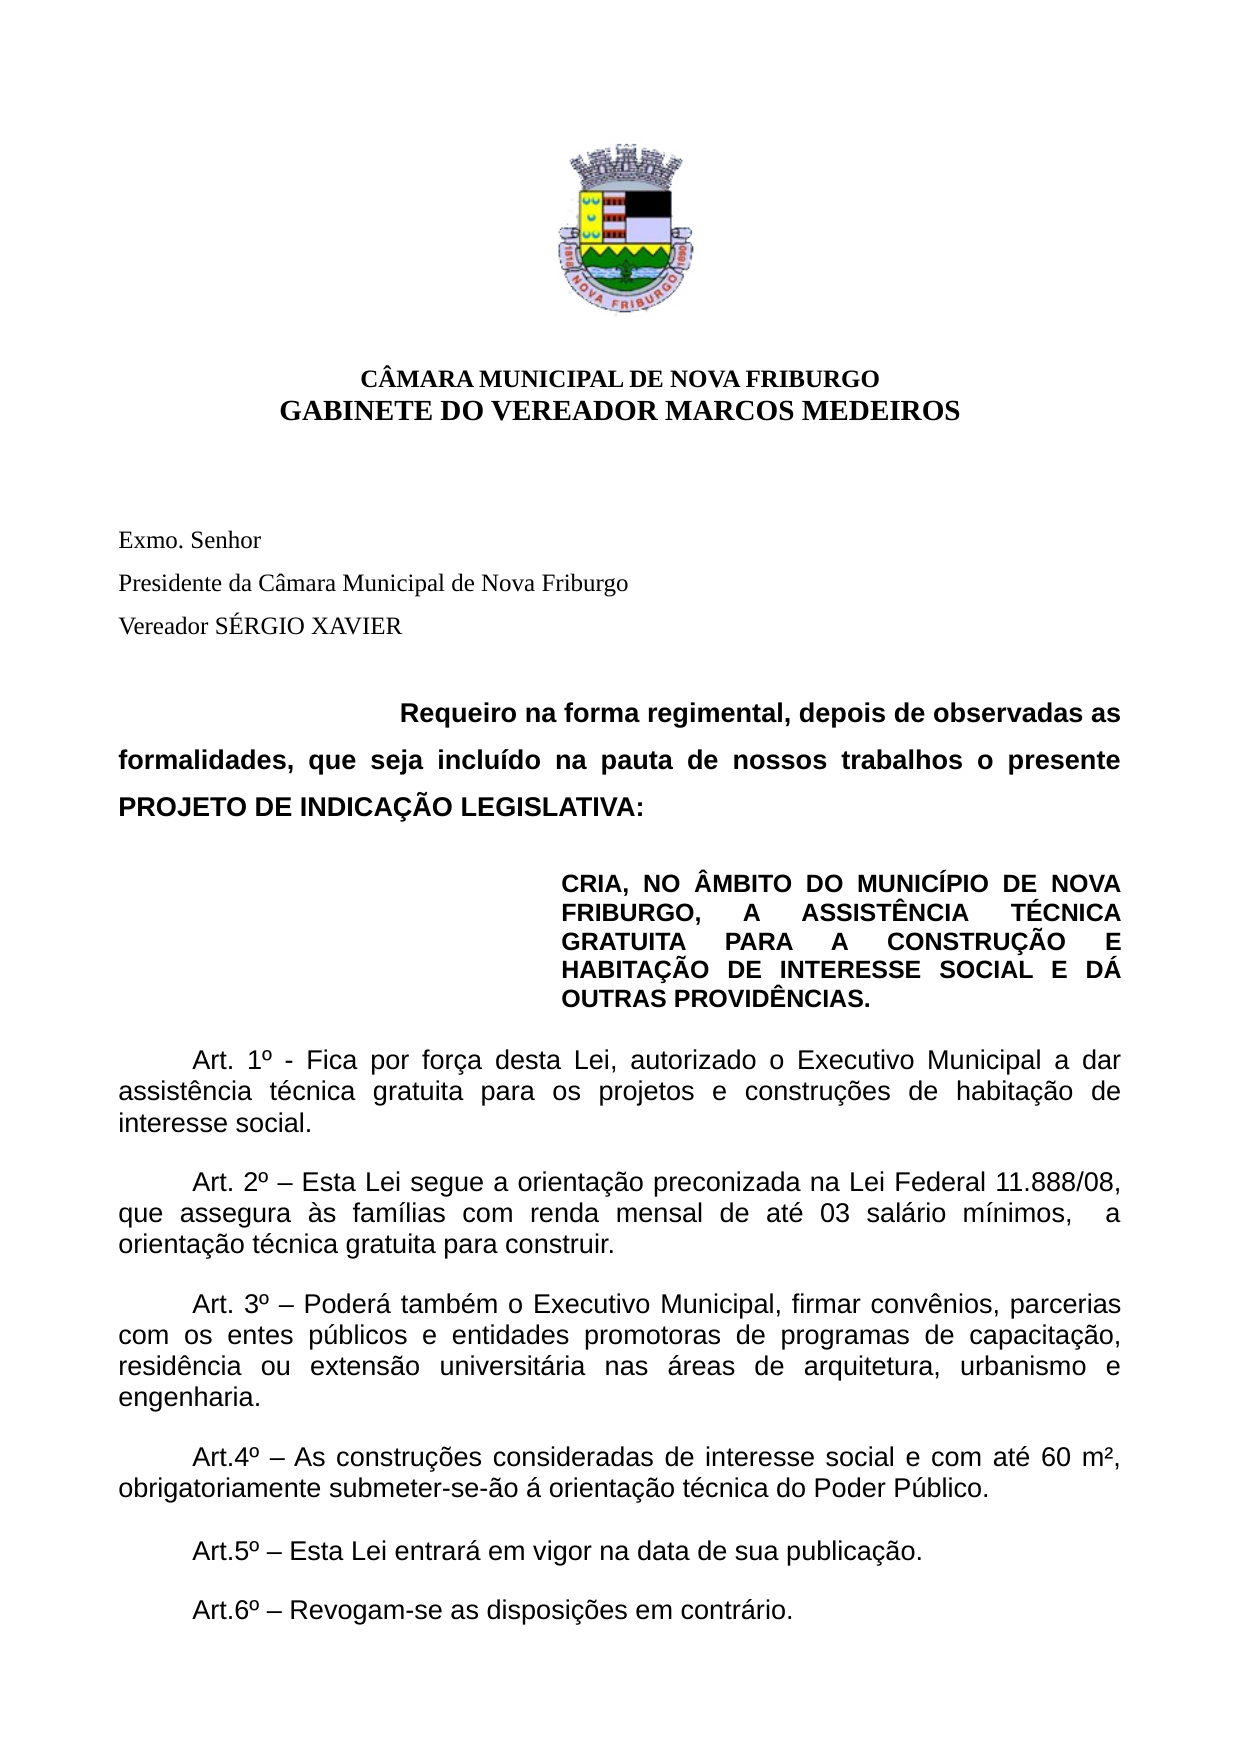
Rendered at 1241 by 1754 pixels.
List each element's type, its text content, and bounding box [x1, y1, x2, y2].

text Exmo. Senhor [118, 525, 1122, 553]
text CÂMARA MUNICIPAL DE NOVA FRIBURGO [118, 364, 1122, 393]
text Art. 3º – Poderá também o Executivo Municipal, firmar convênios, parcerias com os entes públicos e entidades promotoras de programas de capacitação, residência ou extensão universitária nas áreas de arquitetura, urbanismo e engenharia. [118, 1288, 1122, 1413]
text Art. 2º – Esta Lei segue a orientação preconizada na Lei Federal 11.888/08, que assegura às famílias com renda mensal de até 03 salário mínimos, a orientação técnica gratuita para construir. [118, 1166, 1122, 1260]
text GABINETE DO VEREADOR MARCOS MEDEIROS [118, 393, 1122, 426]
text Requeiro na forma regimental, depois de observadas as formalidades, que seja incluído na pauta de nossos trabalhos o presente PROJETO DE INDICAÇÃO LEGISLATIVA: [118, 697, 1122, 822]
text Vereador SÉRGIO XAVIER [118, 611, 1122, 640]
text Art.5º – Esta Lei entrará em vigor na data de sua publicação. [118, 1534, 1122, 1566]
text Art. 1º - Fica por força desta Lei, autorizado o Executivo Municipal a dar assistência técnica gratuita para os projetos e construções de habitação de interesse social. [118, 1044, 1122, 1138]
text Presidente da Câmara Municipal de Nova Friburgo [118, 568, 1122, 597]
picture [537, 127, 703, 327]
text Art.4º – As construções consideradas de interesse social e com até 60 m², obrigatoriamente submeter-se-ão á orientação técnica do Poder Público. [118, 1441, 1122, 1503]
text Art.6º – Revogam-se as disposições em contrário. [118, 1594, 1122, 1625]
text CRIA, NO ÂMBITO DO MUNICÍPIO DE NOVA FRIBURGO, A ASSISTÊNCIA TÉCNICA GRATUITA PARA A CONSTRUÇÃO E HABITAÇÃO DE INTERESSE SOCIAL E DÁ OUTRAS PROVIDÊNCIAS. [561, 869, 1122, 1013]
